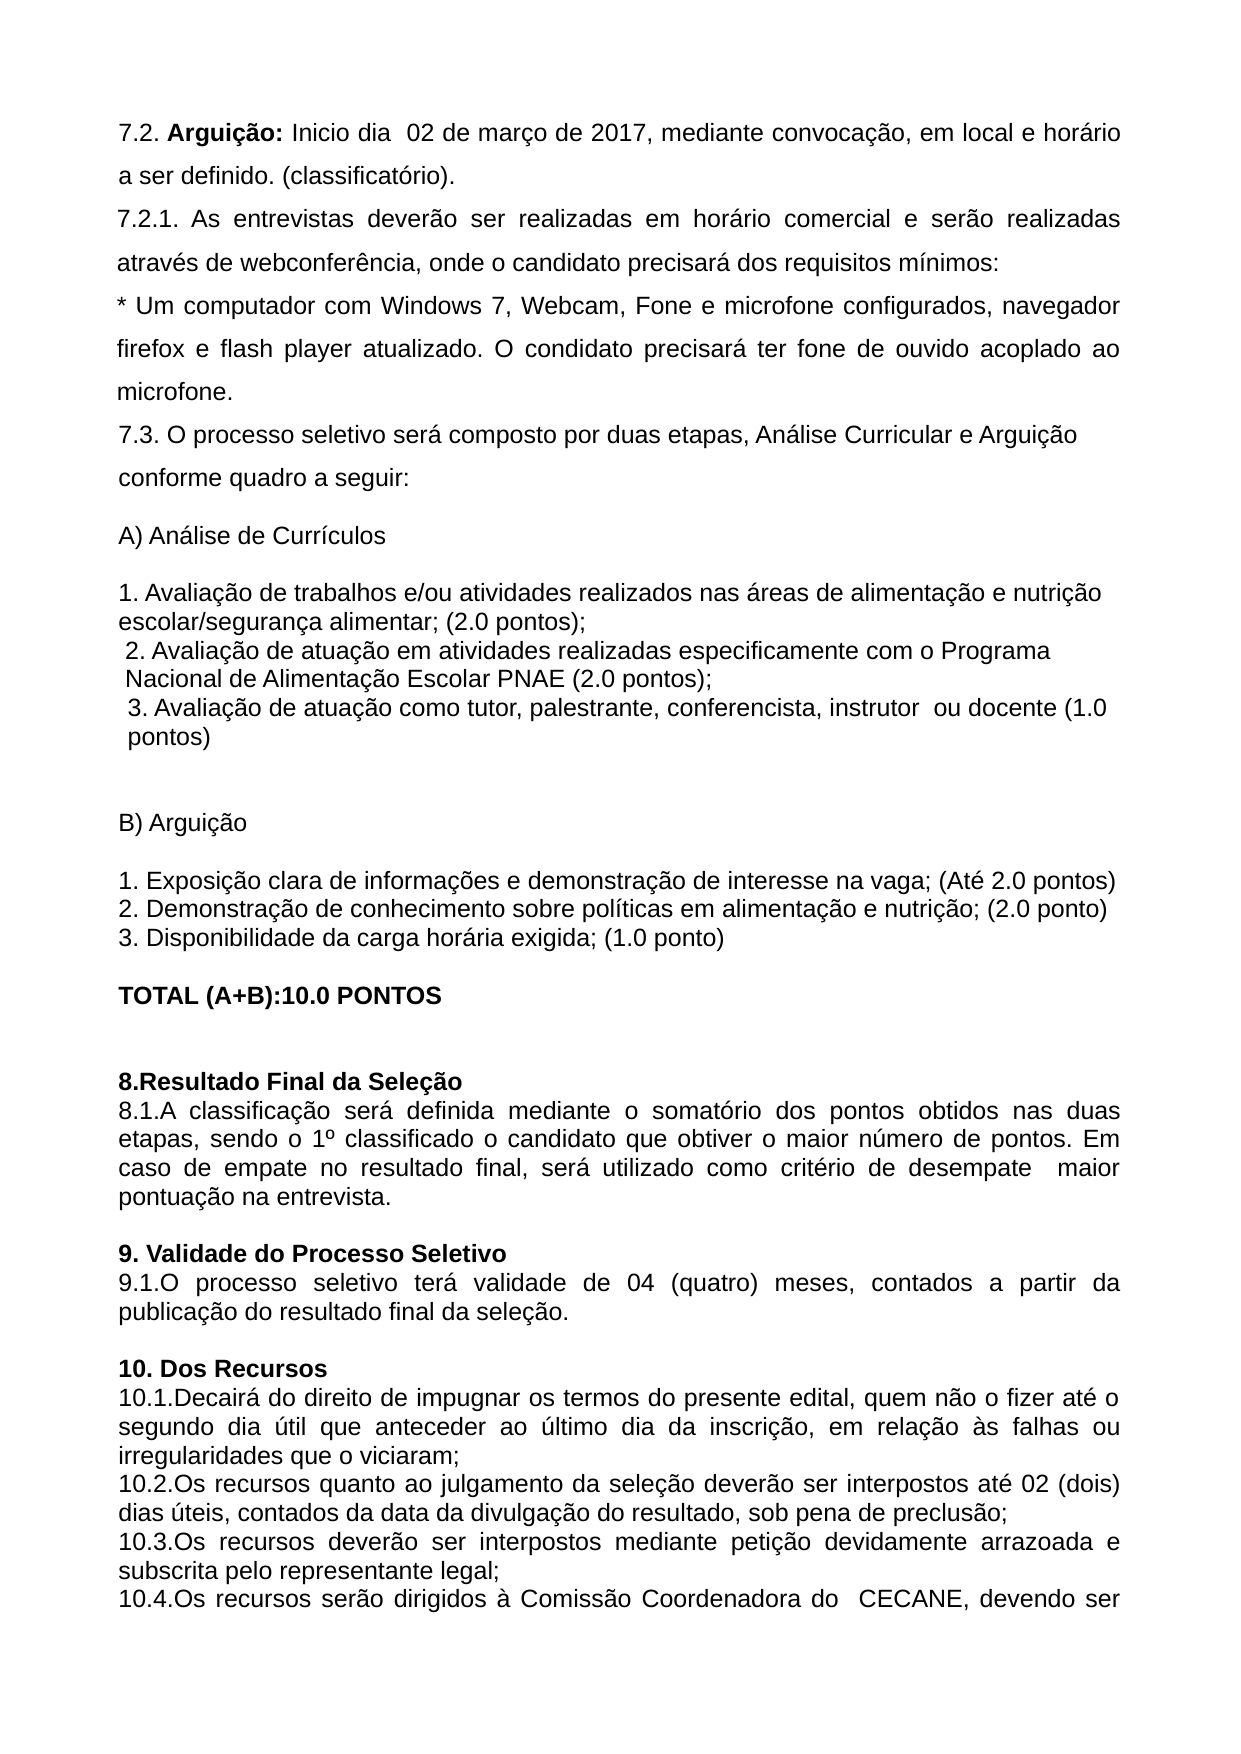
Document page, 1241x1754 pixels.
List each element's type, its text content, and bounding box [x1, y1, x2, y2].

text * Um computador com Windows 7, Webcam, Fone e microfone configurados, navegador firefox e flash player atualizado. O condidato precisará ter fone de ouvido acoplado ao microfone. [117, 291, 1122, 406]
text Nacional de Alimentação Escolar PNAE (2.0 pontos); [118, 664, 1122, 693]
text A) Análise de Currículos [118, 521, 1122, 549]
text 1. Exposição clara de informações e demonstração de interesse na vaga; (Até 2.0 pontos) [118, 866, 1122, 894]
text 10. Dos Recursos [118, 1354, 1122, 1383]
text 2. Demonstração de conhecimento sobre políticas em alimentação e nutrição; (2.0 ponto) [118, 894, 1122, 923]
text 7.3. O processo seletivo será composto por duas etapas, Análise Curricular e Arguição [118, 420, 1122, 449]
text B) Arguição [118, 808, 1122, 837]
text 10.3.Os recursos deverão ser interpostos mediante petição devidamente arrazoada e subscrita pelo representante legal; [118, 1527, 1122, 1584]
text 2. Avaliação de atuação em atividades realizadas especificamente com o Programa [118, 636, 1122, 664]
text 10.1.Decairá do direito de impugnar os termos do presente edital, quem não o fizer até o segundo dia útil que anteceder ao último dia da inscrição, em relação às falhas ou irregularidades que o viciaram; [118, 1383, 1122, 1469]
text 1. Avaliação de trabalhos e/ou atividades realizados nas áreas de alimentação e nutrição escolar/segurança alimentar; (2.0 pontos); [118, 578, 1122, 636]
text 10.4.Os recursos serão dirigidos à Comissão Coordenadora do CECANE, devendo ser [118, 1584, 1122, 1613]
text 9.1.O processo seletivo terá validade de 04 (quatro) meses, contados a partir da publicação do resultado final da seleção. [118, 1268, 1122, 1326]
text 10.2.Os recursos quanto ao julgamento da seleção deverão ser interpostos até 02 (dois) dias úteis, contados da data da divulgação do resultado, sob pena de preclusão; [118, 1469, 1122, 1527]
text 8.Resultado Final da Seleção [118, 1067, 1122, 1096]
text 9. Validade do Processo Seletivo [118, 1239, 1122, 1268]
text 3. Disponibilidade da carga horária exigida; (1.0 ponto) [118, 923, 1122, 952]
text 7.2. Arguição: Inicio dia 02 de março de 2017, mediante convocação, em local e horário a ser definido. (classificatório). [118, 118, 1122, 190]
text 8.1.A classificação será definida mediante o somatório dos pontos obtidos nas duas etapas, sendo o 1º classificado o candidato que obtiver o maior número de pontos. Em caso de empate no resultado final, será utilizado como critério de desempate maior pontuação na entrevista. [118, 1096, 1122, 1211]
text 7.2.1. As entrevistas deverão ser realizadas em horário comercial e serão realizadas através de webconferência, onde o candidato precisará dos requisitos mínimos: [117, 204, 1122, 276]
text conforme quadro a seguir: [118, 463, 1122, 492]
text TOTAL (A+B):10.0 PONTOS [118, 981, 1122, 1009]
text 3. Avaliação de atuação como tutor, palestrante, conferencista, instrutor ou docente (1.0 pontos) [127, 693, 1122, 751]
